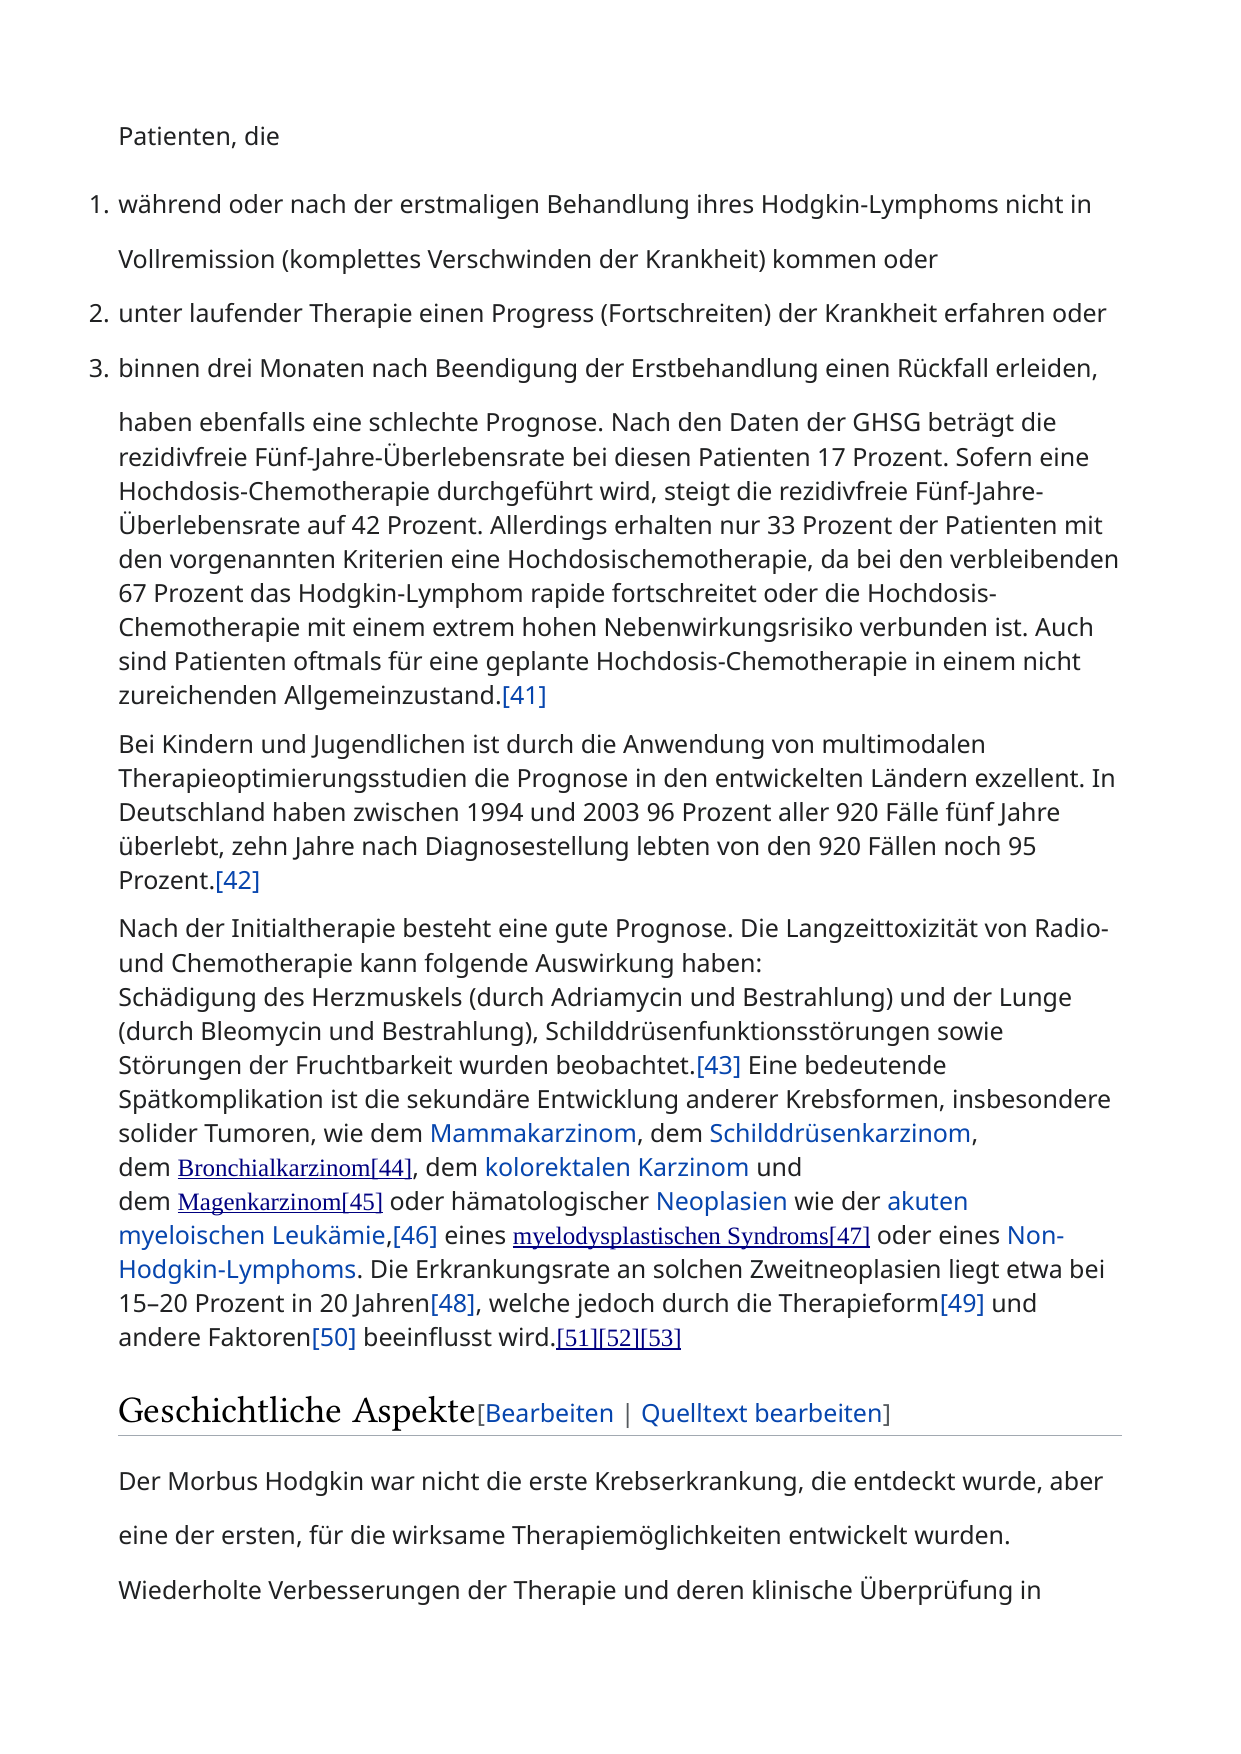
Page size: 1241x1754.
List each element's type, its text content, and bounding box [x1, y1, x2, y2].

text Nach der Initialtherapie besteht eine gute Prognose. Die Langzeittoxizität von Radio- und Chemotherapie kann folgende Auswirkung haben: Schädigung des Herzmuskels (durch Adriamycin und Bestrahlung) und der Lunge (durch Bleomycin und Bestrahlung), Schilddrüsenfunktionsstörungen sowie Störungen der Fruchtbarkeit wurden beobachtet.[43] Eine bedeutende Spätkomplikation ist die sekundäre Entwicklung anderer Krebsformen, insbesondere solider Tumoren, wie dem Mammakarzinom, dem Schilddrüsenkarzinom, dem Bronchialkarzinom[44], dem kolorektalen Karzinom und dem Magenkarzinom[45] oder hämatologischer Neoplasien wie der akuten myeloischen Leukämie,[46] eines myelodysplastischen Syndroms[47] oder eines Non-Hodgkin-Lymphoms. Die Erkrankungsrate an solchen Zweitneoplasien liegt etwa bei 15–20 Prozent in 20 Jahren[48], welche jedoch durch die Therapieform[49] und andere Faktoren[50] beeinflusst wird.[51][52][53] [118, 911, 1122, 1354]
text haben ebenfalls eine schlechte Prognose. Nach den Daten der GHSG beträgt die rezidivfreie Fünf-Jahre-Überlebensrate bei diesen Patienten 17 Prozent. Sofern eine Hochdosis-Chemotherapie durchgeführt wird, steigt die rezidivfreie Fünf-Jahre-Überlebensrate auf 42 Prozent. Allerdings erhalten nur 33 Prozent der Patienten mit den vorgenannten Kriterien eine Hochdosischemotherapie, da bei den verbleibenden 67 Prozent das Hodgkin-Lymphom rapide fortschreitet oder die Hochdosis-Chemotherapie mit einem extrem hohen Nebenwirkungsrisiko verbunden ist. Auch sind Patienten oftmals für eine geplante Hochdosis-Chemotherapie in einem nicht zureichenden Allgemeinzustand.[41] [118, 405, 1122, 712]
subtitle Geschichtliche Aspekte[Bearbeiten | Quelltext bearbeiten] [118, 1389, 1122, 1435]
list unter laufender Therapie einen Progress (Fortschreiten) der Krankheit erfahren oder [118, 296, 1122, 330]
list während oder nach der erstmaligen Behandlung ihres Hodgkin-Lymphoms nicht in Vollremission (komplettes Verschwinden der Krankheit) kommen oder [118, 187, 1122, 276]
list binnen drei Monaten nach Beendigung der Erstbehandlung einen Rückfall erleiden, [118, 351, 1122, 385]
text Bei Kindern und Jugendlichen ist durch die Anwendung von multimodalen Therapieoptimierungsstudien die Prognose in den entwickelten Ländern exzellent. In Deutschland haben zwischen 1994 und 2003 96 Prozent aller 920 Fälle fünf Jahre überlebt, zehn Jahre nach Diagnosestellung lebten von den 920 Fällen noch 95 Prozent.[42] [118, 726, 1122, 897]
text Der Morbus Hodgkin war nicht die erste Krebserkrankung, die entdeckt wurde, aber eine der ersten, für die wirksame Therapiemöglichkeiten entwickelt wurden. Wiederholte Verbesserungen der Therapie und deren klinische Überprüfung in [118, 1463, 1122, 1606]
text Patienten, die [118, 118, 1122, 152]
